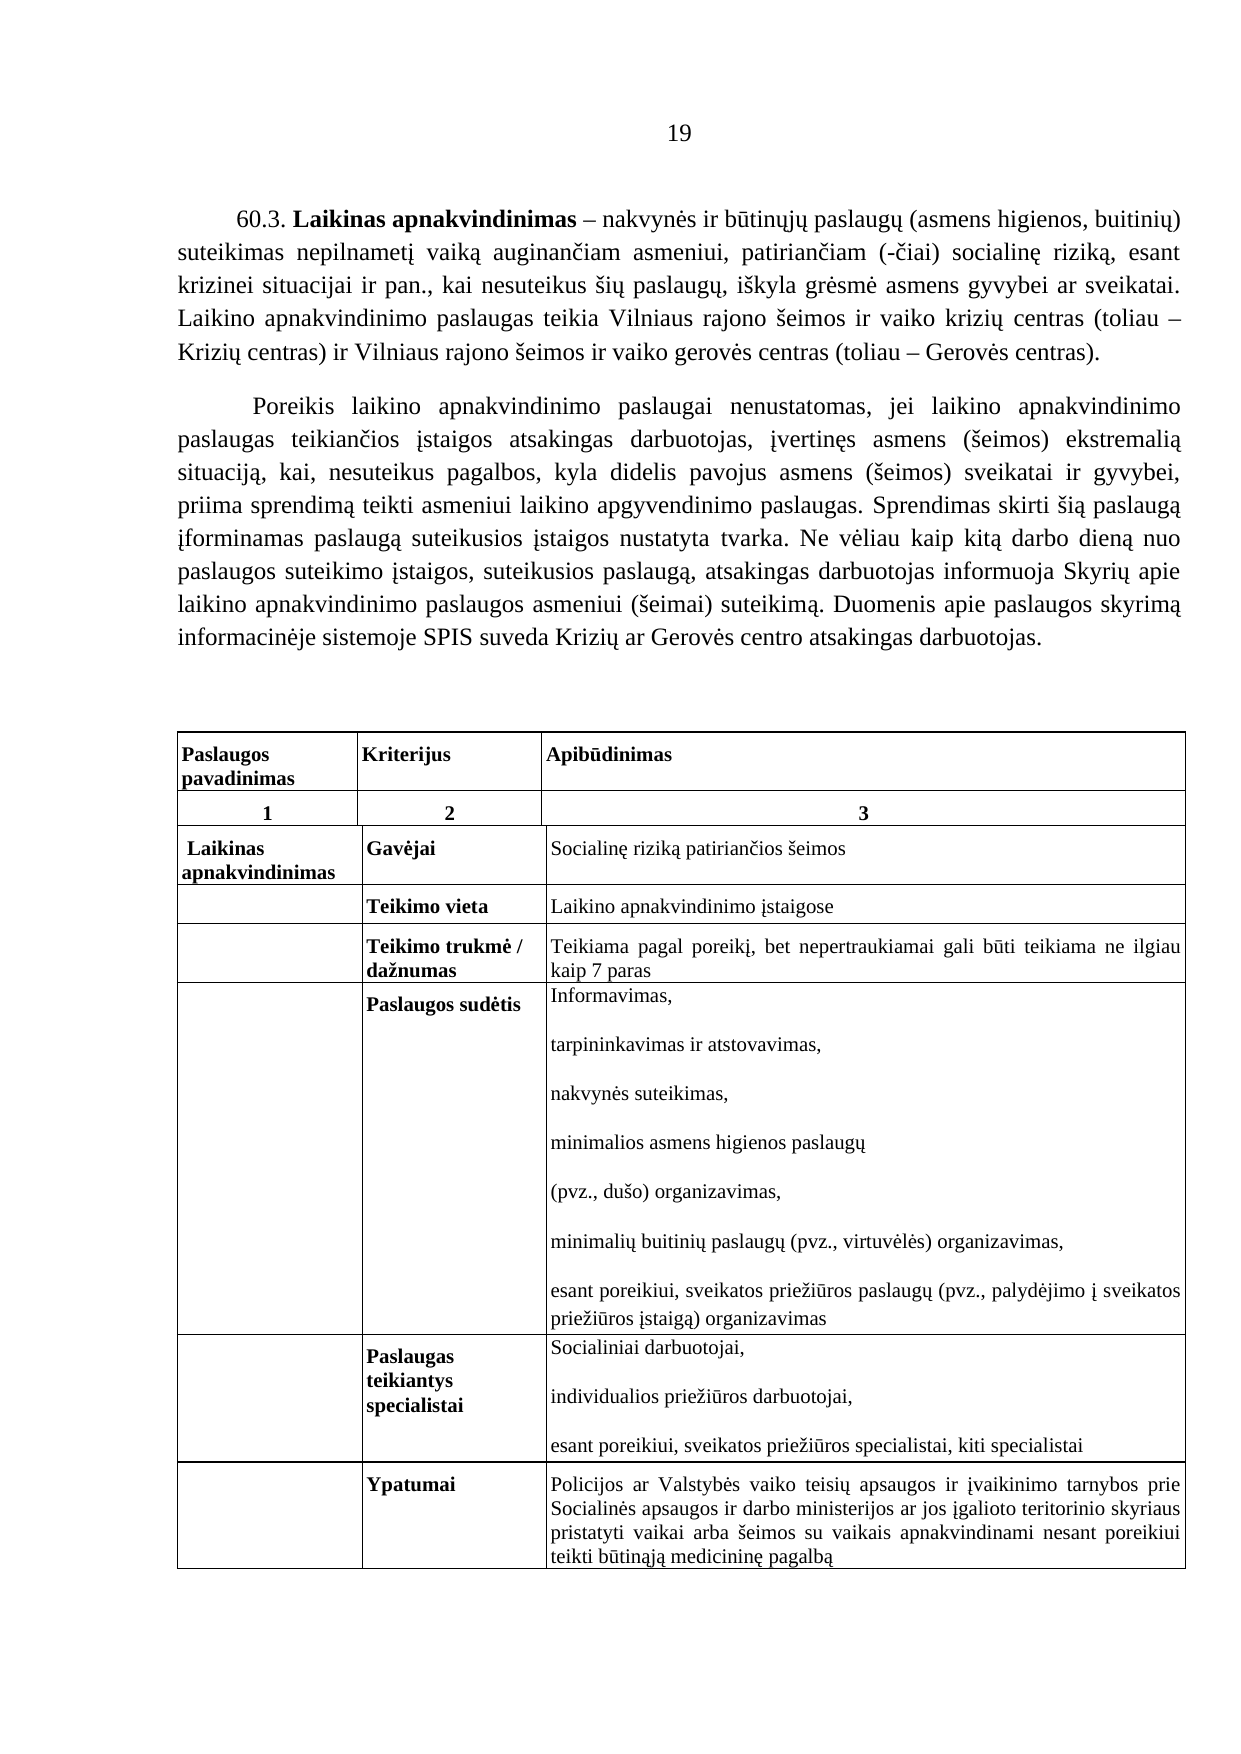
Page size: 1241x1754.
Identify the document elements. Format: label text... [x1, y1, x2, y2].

table_cell 1 [178, 791, 357, 825]
table_cell Socialinę riziką patiriančios šeimos [547, 826, 1185, 884]
table_header Kriterijus [358, 733, 541, 790]
text Poreikis laikino apnakvindinimo paslaugai nenustatomas, jei laikino apnakvindinimo paslaugas teikiančios įstaigos atsakingas darbuotojas, įvertinęs asmens (šeimos) ekstremalią situaciją, kai, nesuteikus pagalbos, kyla didelis pavojus asmens (šeimos) sveikatai ir gyvybei, priima sprendimą teikti asmeniui laikino apgyvendinimo paslaugas. Sprendimas skirti šią paslaugą įforminamas paslaugą suteikusios įstaigos nustatyta tvarka. Ne vėliau kaip kitą darbo dieną nuo paslaugos suteikimo įstaigos, suteikusios paslaugą, atsakingas darbuotojas informuoja Skyrių apie laikino apnakvindinimo paslaugos asmeniui (šeimai) suteikimą. Duomenis apie paslaugos skyrimą informacinėje sistemoje SPIS suveda Krizių ar Gerovės centro atsakingas darbuotojas. [177, 391, 1181, 651]
table_cell Gavėjai [363, 826, 546, 884]
table_cell [178, 1463, 362, 1568]
table_cell Socialiniai darbuotojai, individualios priežiūros darbuotojai, esant poreikiui, sveikatos priežiūros specialistai, kiti specialistai [547, 1335, 1185, 1461]
table_header Apibūdinimas [542, 733, 1185, 790]
table_cell Paslaugas teikiantys specialistai [363, 1335, 546, 1461]
table_cell Teikimo vieta [363, 885, 546, 923]
table_cell Paslaugos sudėtis [363, 983, 546, 1334]
table_cell Laikinas apnakvindinimas [178, 826, 362, 884]
table_cell Policijos ar Valstybės vaiko teisių apsaugos ir įvaikinimo tarnybos prie Socialinės apsaugos ir darbo ministerijos ar jos įgalioto teritorinio skyriaus pristatyti vaikai arba šeimos su vaikais apnakvindinami nesant poreikiui teikti būtinąją medicininę pagalbą [547, 1463, 1185, 1568]
table_cell [178, 885, 362, 923]
text 60.3. Laikinas apnakvindinimas – nakvynės ir būtinųjų paslaugų (asmens higienos, buitinių) suteikimas nepilnametį vaiką auginančiam asmeniui, patiriančiam (-čiai) socialinę riziką, esant krizinei situacijai ir pan., kai nesuteikus šių paslaugų, iškyla grėsmė asmens gyvybei ar sveikatai. Laikino apnakvindinimo paslaugas teikia Vilniaus rajono šeimos ir vaiko krizių centras (toliau – Krizių centras) ir Vilniaus rajono šeimos ir vaiko gerovės centras (toliau – Gerovės centras). [177, 204, 1181, 365]
table_cell Informavimas, tarpininkavimas ir atstovavimas, nakvynės suteikimas, minimalios asmens higienos paslaugų (pvz., dušo) organizavimas, minimalių buitinių paslaugų (pvz., virtuvėlės) organizavimas, esant poreikiui, sveikatos priežiūros paslaugų (pvz., palydėjimo į sveikatos priežiūros įstaigą) organizavimas [547, 983, 1185, 1334]
table_header Paslaugos pavadinimas [178, 733, 357, 790]
table_cell 2 [358, 791, 541, 825]
table_cell [178, 924, 362, 982]
table_cell Ypatumai [363, 1463, 546, 1568]
table_cell Teikimo trukmė / dažnumas [363, 924, 546, 982]
table_cell [178, 983, 362, 1334]
table_cell Laikino apnakvindinimo įstaigose [547, 885, 1185, 923]
table_cell [178, 1335, 362, 1461]
table_cell Teikiama pagal poreikį, bet nepertraukiamai gali būti teikiama ne ilgiau kaip 7 paras [547, 924, 1185, 982]
table_cell 3 [542, 791, 1185, 825]
